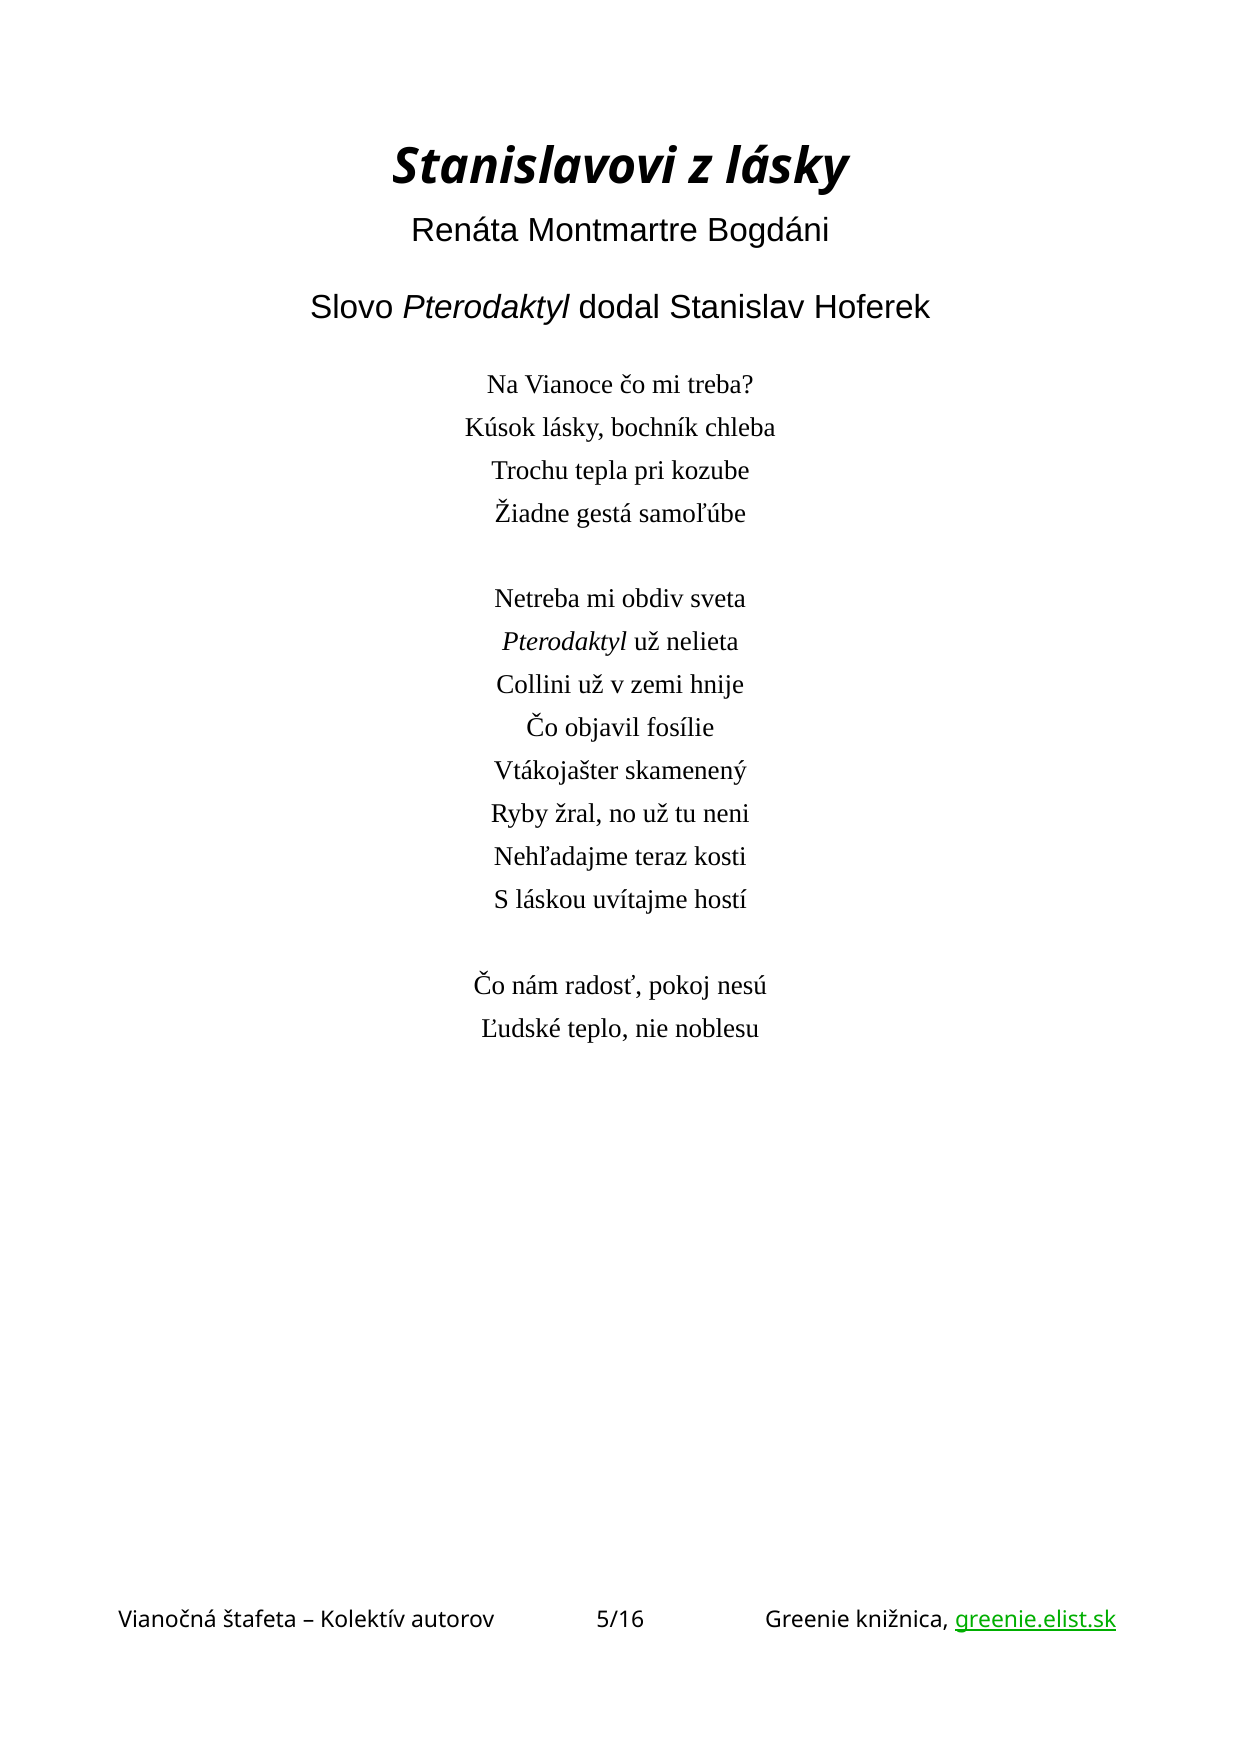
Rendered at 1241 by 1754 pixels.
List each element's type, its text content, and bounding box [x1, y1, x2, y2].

text Pterodaktyl už nelieta [118, 626, 1122, 657]
text Nehľadajme teraz kosti [118, 840, 1122, 871]
list Renáta Montmartre Bogdáni [118, 210, 1122, 248]
text Ryby žral, no už tu neni [118, 797, 1122, 828]
text Vtákojašter skamenený [118, 754, 1122, 785]
text Netreba mi obdiv sveta [118, 583, 1122, 614]
text Trochu tepla pri kozube [118, 454, 1122, 485]
text Čo objavil fosílie [118, 711, 1122, 742]
subtitle Stanislavovi z lásky [118, 130, 1122, 198]
text S láskou uvítajme hostí [118, 883, 1122, 914]
text Žiadne gestá samoľúbe [118, 497, 1122, 528]
text Na Vianoce čo mi treba? [118, 368, 1122, 399]
text Čo nám radosť, pokoj nesú [118, 969, 1122, 1000]
text Ľudské teplo, nie noblesu [118, 1012, 1122, 1043]
list Slovo Pterodaktyl dodal Stanislav Hoferek [118, 287, 1122, 325]
text Collini už v zemi hnije [118, 668, 1122, 699]
text Kúsok lásky, bochník chleba [118, 411, 1122, 442]
